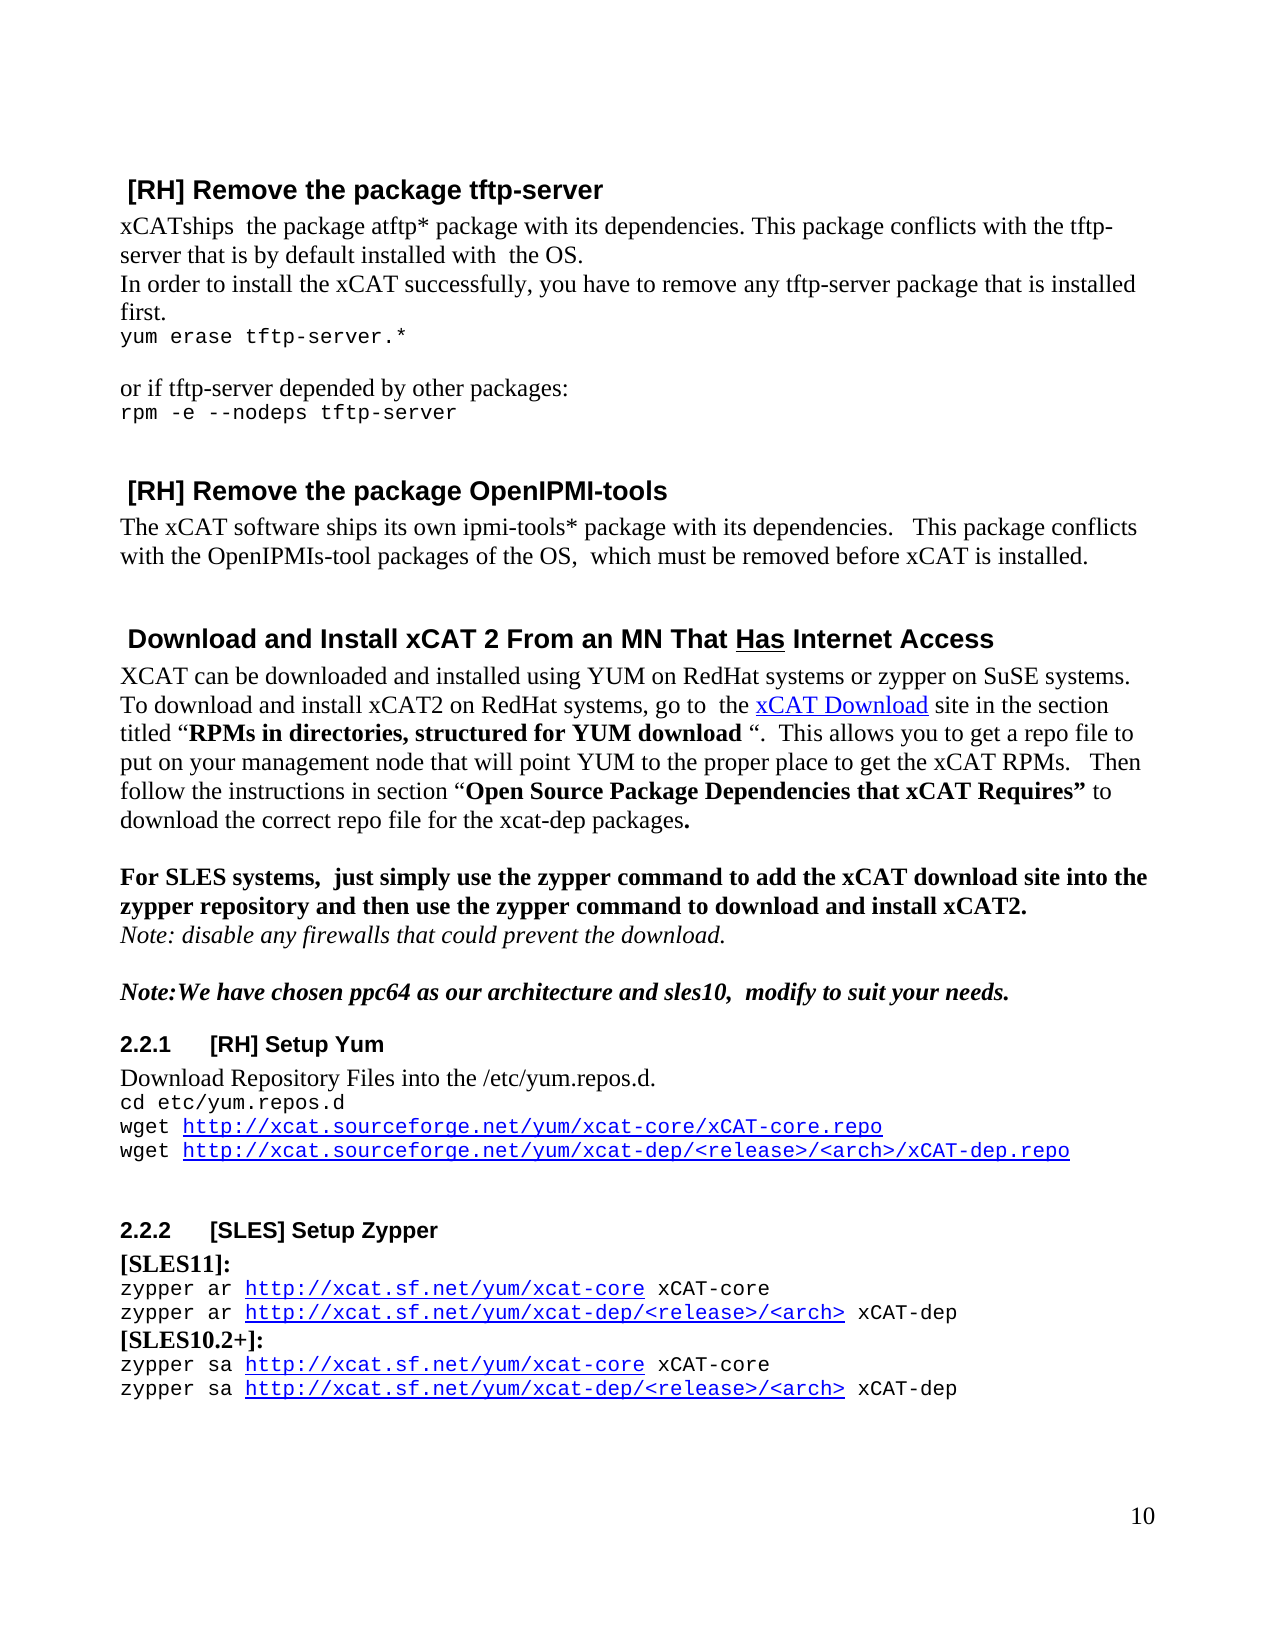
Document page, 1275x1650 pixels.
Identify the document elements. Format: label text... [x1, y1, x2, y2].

text rpm -e --nodeps tftp-server [120, 402, 1155, 426]
text zypper ar http://xcat.sf.net/yum/xcat-core xCAT-core [120, 1278, 1155, 1302]
text or if tftp-server depended by other packages: [120, 373, 1155, 402]
text zypper ar http://xcat.sf.net/yum/xcat-dep/<release>/<arch> xCAT-dep [120, 1302, 1155, 1326]
text [SLES11]: [120, 1249, 1155, 1278]
text zypper sa http://xcat.sf.net/yum/xcat-core xCAT-core [120, 1354, 1155, 1378]
text wget http://xcat.sourceforge.net/yum/xcat-core/xCAT-core.repo [120, 1116, 1155, 1139]
text wget http://xcat.sourceforge.net/yum/xcat-dep/<release>/<arch>/xCAT-dep.repo [120, 1139, 1155, 1163]
text Note:We have chosen ppc64 as our architecture and sles10, modify to suit your needs. [120, 977, 1155, 1006]
text xCATships the package atftp* package with its dependencies. This package conflicts with the tftp-server that is by default installed with the OS. [120, 211, 1155, 269]
text zypper sa http://xcat.sf.net/yum/xcat-dep/<release>/<arch> xCAT-dep [120, 1378, 1155, 1402]
text The xCAT software ships its own ipmi-tools* package with its dependencies. This package conflicts with the OpenIPMIs-tool packages of the OS, which must be removed before xCAT is installed. [120, 512, 1155, 570]
text Download Repository Files into the /etc/yum.repos.d. [120, 1063, 1155, 1092]
subtitle [RH] Setup Yum [120, 1031, 1155, 1057]
text Note: disable any firewalls that could prevent the download. [120, 920, 1155, 948]
subtitle [RH] Remove the package tftp-server [120, 174, 1155, 205]
text cd etc/yum.repos.d [120, 1092, 1155, 1116]
subtitle Download and Install xCAT 2 From an MN That Has Internet Access [120, 623, 1155, 655]
text For SLES systems, just simply use the zypper command to add the xCAT download site into the zypper repository and then use the zypper command to download and install xCAT2. [120, 862, 1155, 920]
subtitle [RH] Remove the package OpenIPMI-tools [120, 475, 1155, 506]
text [SLES10.2+]: [120, 1326, 1155, 1354]
text yum erase tftp-server.* [120, 326, 1155, 350]
text To download and install xCAT2 on RedHat systems, go to the xCAT Download site in the section titled “RPMs in directories, structured for YUM download “. This allows you to get a repo file to put on your management node that will point YUM to the proper place to get the xCAT RPMs. Then follow the instructions in section “Open Source Package Dependencies that xCAT Requires” to download the correct repo file for the xcat-dep packages. [120, 690, 1155, 833]
text XCAT can be downloaded and installed using YUM on RedHat systems or zypper on SuSE systems. [120, 661, 1155, 690]
list In order to install the xCAT successfully, you have to remove any tftp-server package that is installed first. [120, 269, 1155, 326]
subtitle [SLES] Setup Zypper [120, 1217, 1155, 1243]
